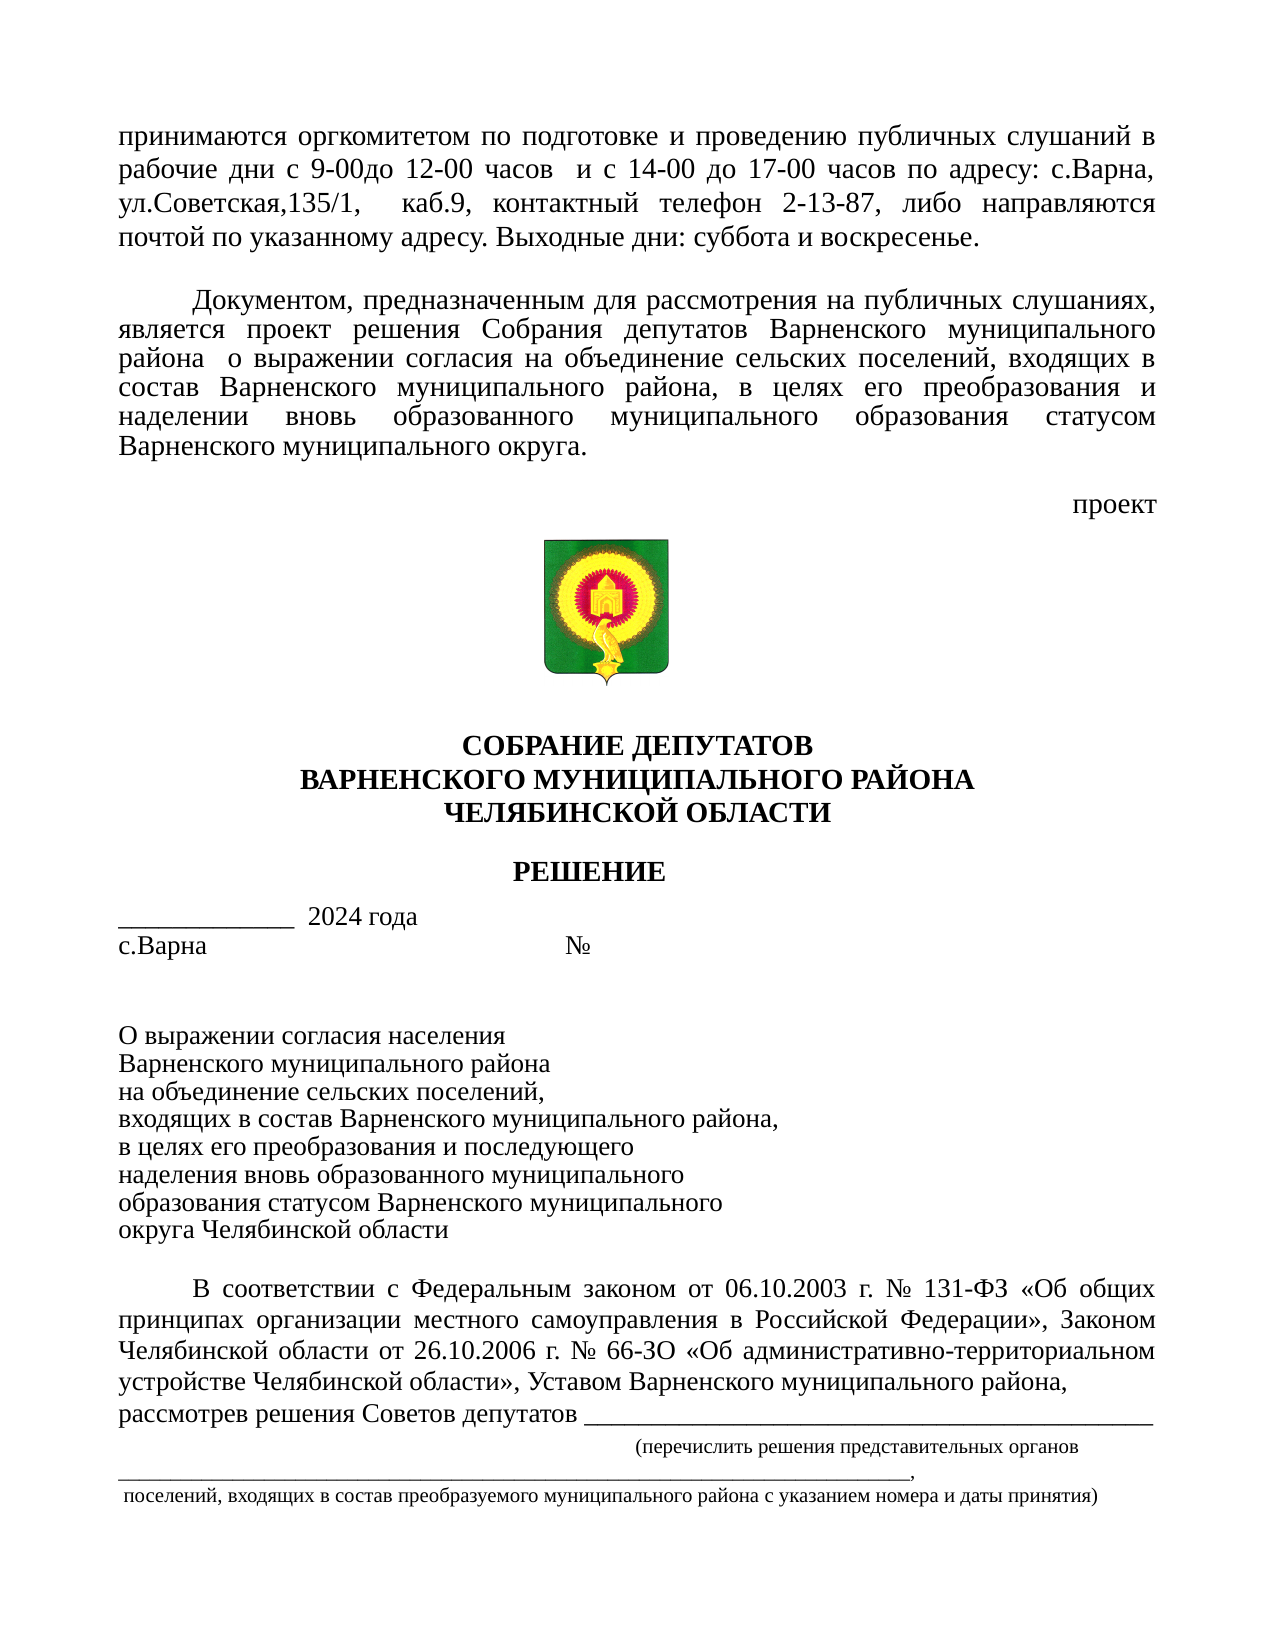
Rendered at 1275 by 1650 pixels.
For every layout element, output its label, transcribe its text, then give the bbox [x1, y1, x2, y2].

text ЧЕЛЯБИНСКОЙ ОБЛАСТИ [118, 796, 1157, 829]
text принимаются оргкомитетом по подготовке и проведению публичных слушаний в рабочие дни с 9-00до 12-00 часов и с 14-00 до 17-00 часов по адресу: с.Варна, ул.Советская,135/1, каб.9, контактный телефон 2-13-87, либо направляются почтой по указанному адресу. Выходные дни: суббота и воскресенье. [118, 118, 1157, 252]
picture [544, 538, 669, 686]
text (перечислить решения представительных органов [118, 1428, 1157, 1459]
text наделения вновь образованного муниципального [118, 1161, 1157, 1189]
text образования статусом Варненского муниципального [118, 1189, 1157, 1217]
text с.Варна № [118, 931, 1157, 960]
text рассмотрев решения Советов депутатов __________________________________________ [118, 1397, 1157, 1428]
text ____________________________________________________________________________, [118, 1459, 1157, 1483]
text на объединение сельских поселений, [118, 1078, 1157, 1106]
text в целях его преобразования и последующего [118, 1133, 1157, 1161]
text округа Челябинской области [118, 1217, 1157, 1244]
text ВАРНЕНСКОГО МУНИЦИПАЛЬНОГО РАЙОНА [118, 762, 1157, 796]
text поселений, входящих в состав преобразуемого муниципального района с указанием номера и даты принятия) [118, 1483, 1157, 1507]
subtitle СОБРАНИЕ ДЕПУТАТОВ [118, 728, 1157, 761]
text _____________ 2024 года [118, 900, 1157, 931]
text проект [118, 490, 1157, 519]
text О выражении согласия населения [118, 1023, 1157, 1050]
subtitle РЕШЕНИЕ [192, 854, 1157, 888]
text В соответствии с Федеральным законом от 06.10.2003 г. № 131-ФЗ «Об общих принципах организации местного самоуправления в Российской Федерации», Законом Челябинской области от 26.10.2006 г. № 66-ЗО «Об административно-территориальном устройстве Челябинской области», Уставом Варненского муниципального района, [118, 1272, 1157, 1397]
text входящих в состав Варненского муниципального района, [118, 1106, 1157, 1133]
text Документом, предназначенным для рассмотрения на публичных слушаниях, является проект решения Собрания депутатов Варненского муниципального района о выражении согласия на объединение сельских поселений, входящих в состав Варненского муниципального района, в целях его преобразования и наделении вновь образованного муниципального образования статусом Варненского муниципального округа. [118, 286, 1157, 461]
text Варненского муниципального района [118, 1050, 1157, 1078]
